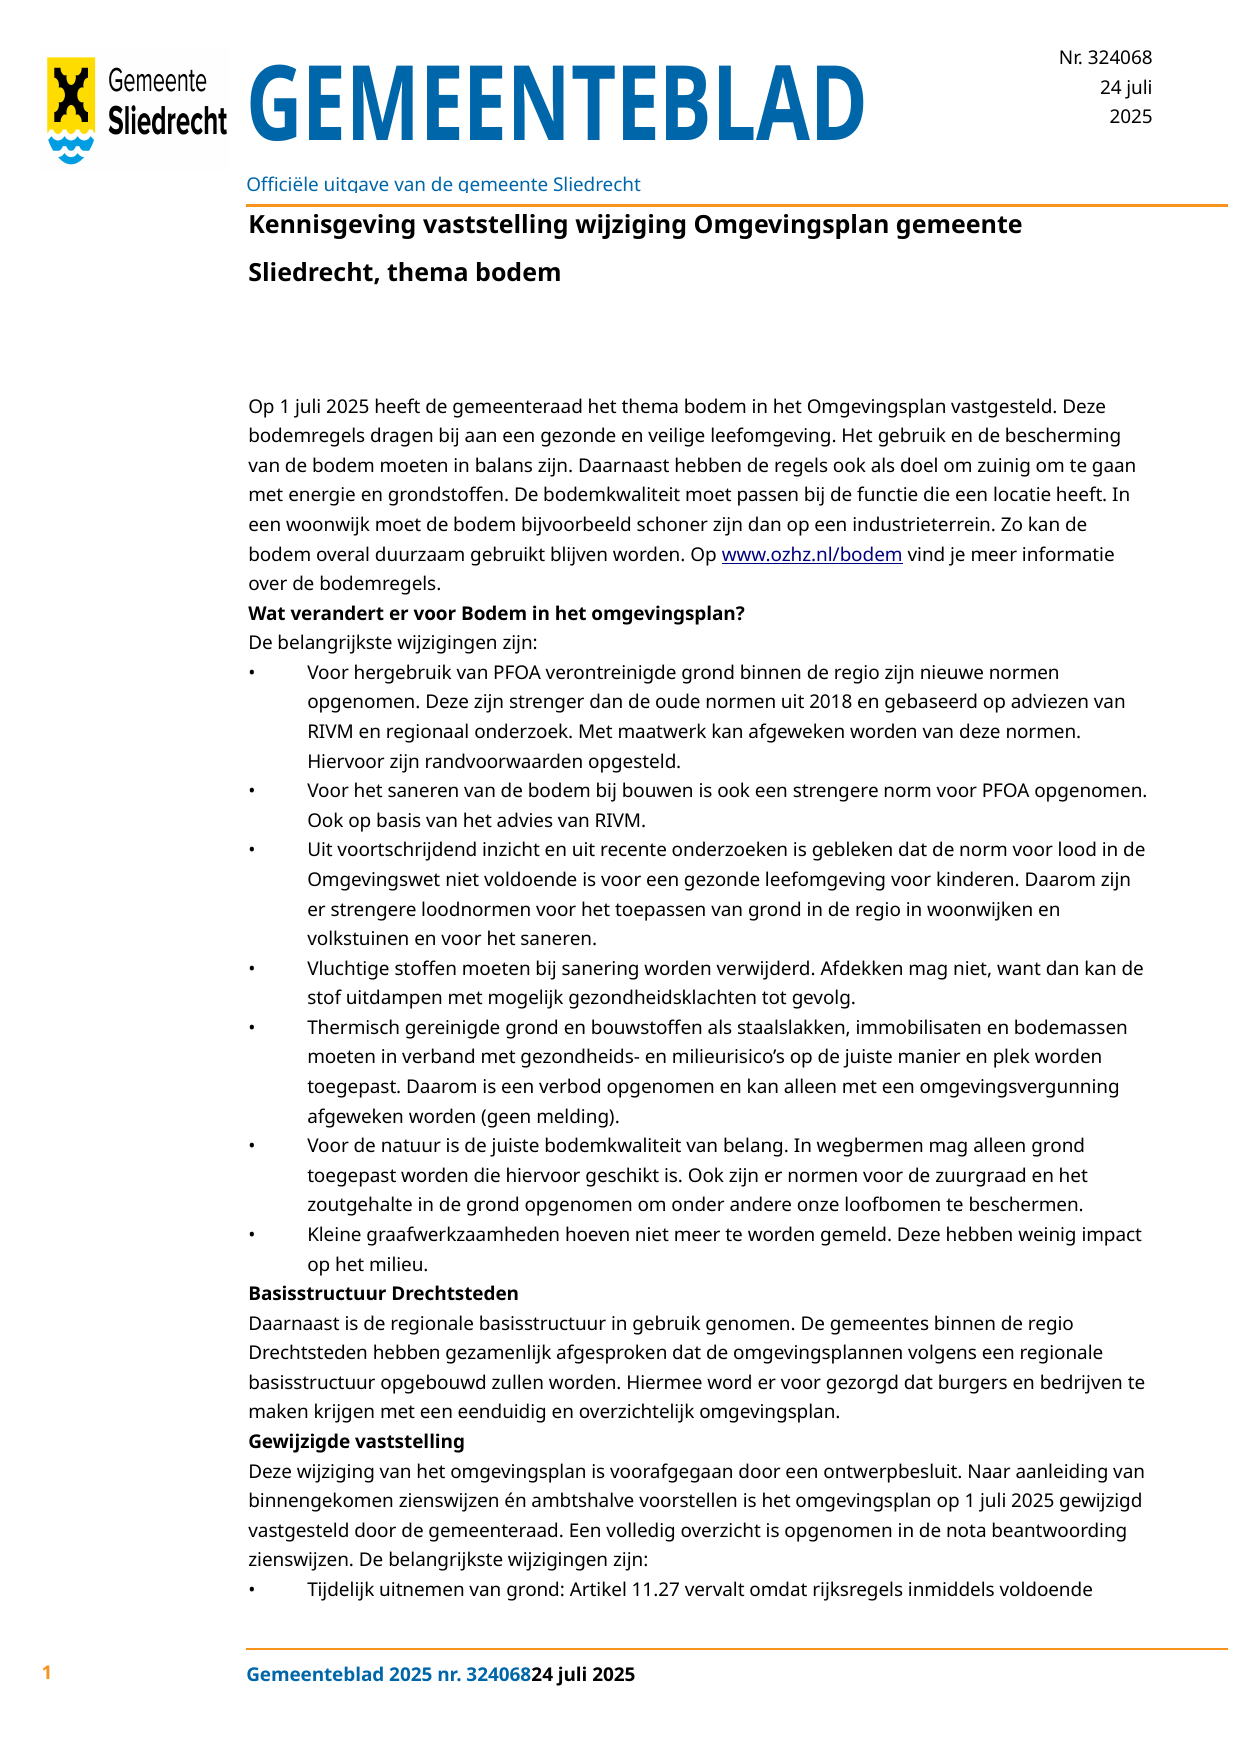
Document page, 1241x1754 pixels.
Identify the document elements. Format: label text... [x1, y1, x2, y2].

text Daarnaast is de regionale basisstructuur in gebruik genomen. De gemeentes binnen de regio Drechtsteden hebben gezamenlijk afgesproken dat de omgevingsplannen volgens een regionale basisstructuur opgebouwd zullen worden. Hiermee word er voor gezorgd dat burgers en bedrijven te maken krijgen met een eenduidig en overzichtelijk omgevingsplan. [248, 1310, 1152, 1424]
list Voor hergebruik van PFOA verontreinigde grond binnen de regio zijn nieuwe normen opgenomen. Deze zijn strenger dan de oude normen uit 2018 en gebaseerd op adviezen van RIVM en regionaal onderzoek. Met maatwerk kan afgeweken worden van deze normen. Hiervoor zijn randvoorwaarden opgesteld. [248, 659, 1152, 774]
text Gewijzigde vaststelling [248, 1428, 1152, 1454]
picture [41, 47, 231, 172]
text Wat verandert er voor Bodem in het omgevingsplan? [248, 600, 1152, 626]
list Tijdelijk uitnemen van grond: Artikel 11.27 vervalt omdat rijksregels inmiddels voldoende [248, 1576, 1152, 1602]
list Uit voortschrijdend inzicht en uit recente onderzoeken is gebleken dat de norm voor lood in de Omgevingswet niet voldoende is voor een gezonde leefomgeving voor kinderen. Daarom zijn er strengere loodnormen voor het toepassen van grond in de regio in woonwijken en volkstuinen en voor het saneren. [248, 837, 1152, 951]
text Kennisgeving vaststelling wijziging Omgevingsplan gemeente Sliedrecht, thema bodem [248, 207, 1152, 288]
text Deze wijziging van het omgevingsplan is voorafgegaan door een ontwerpbesluit. Naar aanleiding van binnengekomen zienswijzen én ambtshalve voorstellen is het omgevingsplan op 1 juli 2025 gewijzigd vastgesteld door de gemeenteraad. Een volledig overzicht is opgenomen in de nota beantwoording zienswijzen. De belangrijkste wijzigingen zijn: [248, 1458, 1152, 1572]
list Thermisch gereinigde grond en bouwstoffen als staalslakken, immobilisaten en bodemassen moeten in verband met gezondheids- en milieurisico’s op de juiste manier en plek worden toegepast. Daarom is een verbod opgenomen en kan alleen met een omgevingsvergunning afgeweken worden (geen melding). [248, 1014, 1152, 1129]
text Op 1 juli 2025 heeft de gemeenteraad het thema bodem in het Omgevingsplan vastgesteld. Deze bodemregels dragen bij aan een gezonde en veilige leefomgeving. Het gebruik en de bescherming van de bodem moeten in balans zijn. Daarnaast hebben de regels ook als doel om zuinig om te gaan met energie en grondstoffen. De bodemkwaliteit moet passen bij de functie die een locatie heeft. In een woonwijk moet de bodem bijvoorbeeld schoner zijn dan op een industrieterrein. Zo kan de bodem overal duurzaam gebruikt blijven worden. Op www.ozhz.nl/bodem vind je meer informatie over de bodemregels. [248, 393, 1152, 596]
text Basisstructuur Drechtsteden [248, 1280, 1152, 1306]
list Voor de natuur is de juiste bodemkwaliteit van belang. In wegbermen mag alleen grond toegepast worden die hiervoor geschikt is. Ook zijn er normen voor de zuurgraad en het zoutgehalte in de grond opgenomen om onder andere onze loofbomen te beschermen. [248, 1132, 1152, 1217]
list Kleine graafwerkzaamheden hoeven niet meer te worden gemeld. Deze hebben weinig impact op het milieu. [248, 1221, 1152, 1277]
list Voor het saneren van de bodem bij bouwen is ook een strengere norm voor PFOA opgenomen. Ook op basis van het advies van RIVM. [248, 777, 1152, 833]
text De belangrijkste wijzigingen zijn: [248, 629, 1152, 655]
list Vluchtige stoffen moeten bij sanering worden verwijderd. Afdekken mag niet, want dan kan de stof uitdampen met mogelijk gezondheidsklachten tot gevolg. [248, 955, 1152, 1010]
